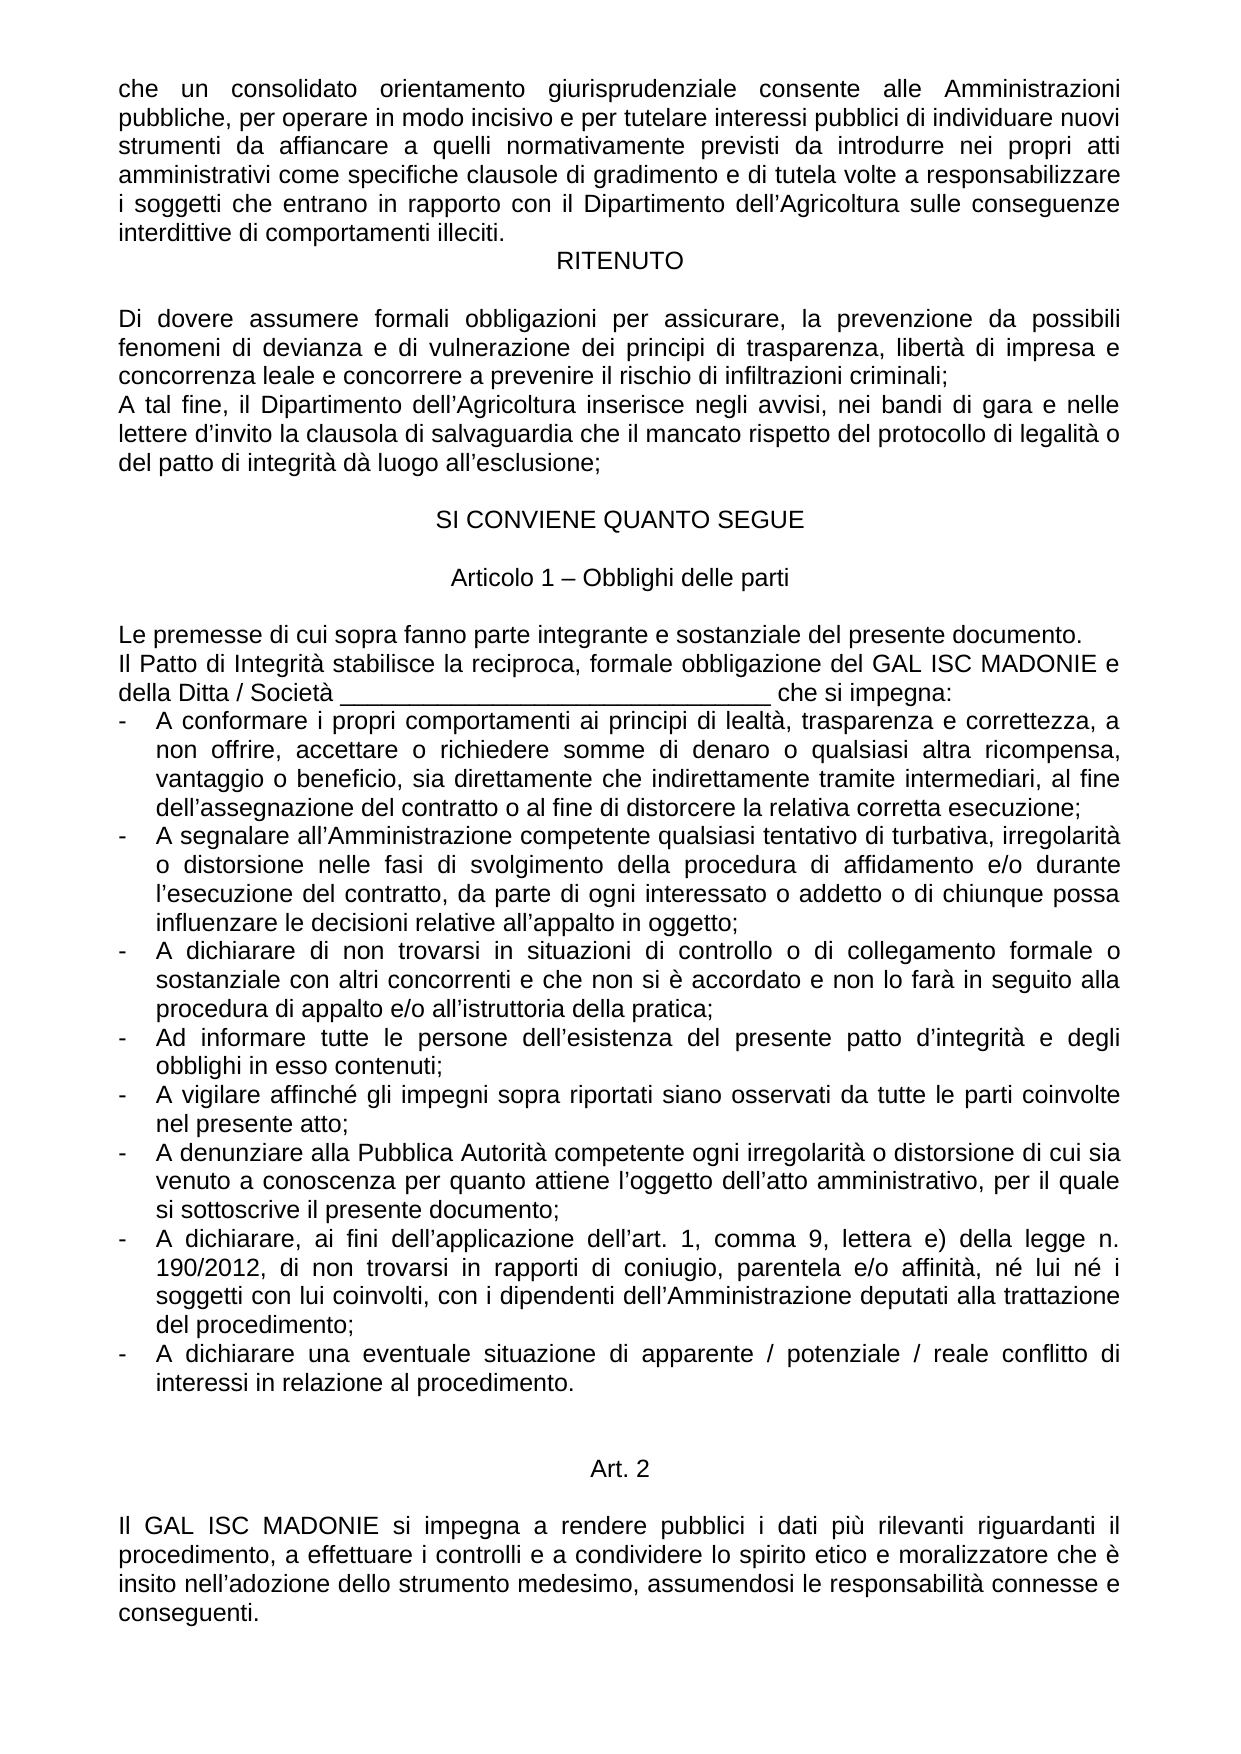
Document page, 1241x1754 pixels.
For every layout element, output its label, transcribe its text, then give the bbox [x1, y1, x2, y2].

text Art. 2 [118, 1454, 1122, 1483]
text Le premesse di cui sopra fanno parte integrante e sostanziale del presente documento. [118, 620, 1122, 649]
text Articolo 1 – Obblighi delle parti [118, 563, 1122, 591]
text A tal fine, il Dipartimento dell’Agricoltura inserisce negli avvisi, nei bandi di gara e nelle lettere d’invito la clausola di salvaguardia che il mancato rispetto del protocollo di legalità o del patto di integrità dà luogo all’esclusione; [118, 390, 1122, 476]
list A dichiarare di non trovarsi in situazioni di controllo o di collegamento formale o sostanziale con altri concorrenti e che non si è accordato e non lo farà in seguito alla procedura di appalto e/o all’istruttoria della pratica; [118, 936, 1122, 1023]
list A denunziare alla Pubblica Autorità competente ogni irregolarità o distorsione di cui sia venuto a conoscenza per quanto attiene l’oggetto dell’atto amministrativo, per il quale si sottoscrive il presente documento; [118, 1138, 1122, 1224]
text Di dovere assumere formali obbligazioni per assicurare, la prevenzione da possibili fenomeni di devianza e di vulnerazione dei principi di trasparenza, libertà di impresa e concorrenza leale e concorrere a prevenire il rischio di infiltrazioni criminali; [118, 304, 1122, 390]
list Ad informare tutte le persone dell’esistenza del presente patto d’integrità e degli obblighi in esso contenuti; [118, 1023, 1122, 1080]
list A vigilare affinché gli impegni sopra riportati siano osservati da tutte le parti coinvolte nel presente atto; [118, 1080, 1122, 1138]
text RITENUTO [118, 246, 1122, 275]
list A segnalare all’Amministrazione competente qualsiasi tentativo di turbativa, irregolarità o distorsione nelle fasi di svolgimento della procedura di affidamento e/o durante l’esecuzione del contratto, da parte di ogni interessato o addetto o di chiunque possa influenzare le decisioni relative all’appalto in oggetto; [118, 821, 1122, 936]
list A conformare i propri comportamenti ai principi di lealtà, trasparenza e correttezza, a non offrire, accettare o richiedere somme di denaro o qualsiasi altra ricompensa, vantaggio o beneficio, sia direttamente che indirettamente tramite intermediari, al fine dell’assegnazione del contratto o al fine di distorcere la relativa corretta esecuzione; [118, 706, 1122, 821]
text Il GAL ISC MADONIE si impegna a rendere pubblici i dati più rilevanti riguardanti il procedimento, a effettuare i controlli e a condividere lo spirito etico e moralizzatore che è insito nell’adozione dello strumento medesimo, assumendosi le responsabilità connesse e conseguenti. [118, 1511, 1122, 1626]
text che un consolidato orientamento giurisprudenziale consente alle Amministrazioni pubbliche, per operare in modo incisivo e per tutelare interessi pubblici di individuare nuovi strumenti da affiancare a quelli normativamente previsti da introdurre nei propri atti amministrativi come specifiche clausole di gradimento e di tutela volte a responsabilizzare i soggetti che entrano in rapporto con il Dipartimento dell’Agricoltura sulle conseguenze interdittive di comportamenti illeciti. [118, 74, 1122, 246]
text Il Patto di Integrità stabilisce la reciproca, formale obbligazione del GAL ISC MADONIE e della Ditta / Società _______________________________ che si impegna: [118, 649, 1122, 706]
list A dichiarare, ai fini dell’applicazione dell’art. 1, comma 9, lettera e) della legge n. 190/2012, di non trovarsi in rapporti di coniugio, parentela e/o affinità, né lui né i soggetti con lui coinvolti, con i dipendenti dell’Amministrazione deputati alla trattazione del procedimento; [118, 1224, 1122, 1339]
list A dichiarare una eventuale situazione di apparente / potenziale / reale conflitto di interessi in relazione al procedimento. [118, 1339, 1122, 1396]
text SI CONVIENE QUANTO SEGUE [118, 505, 1122, 534]
